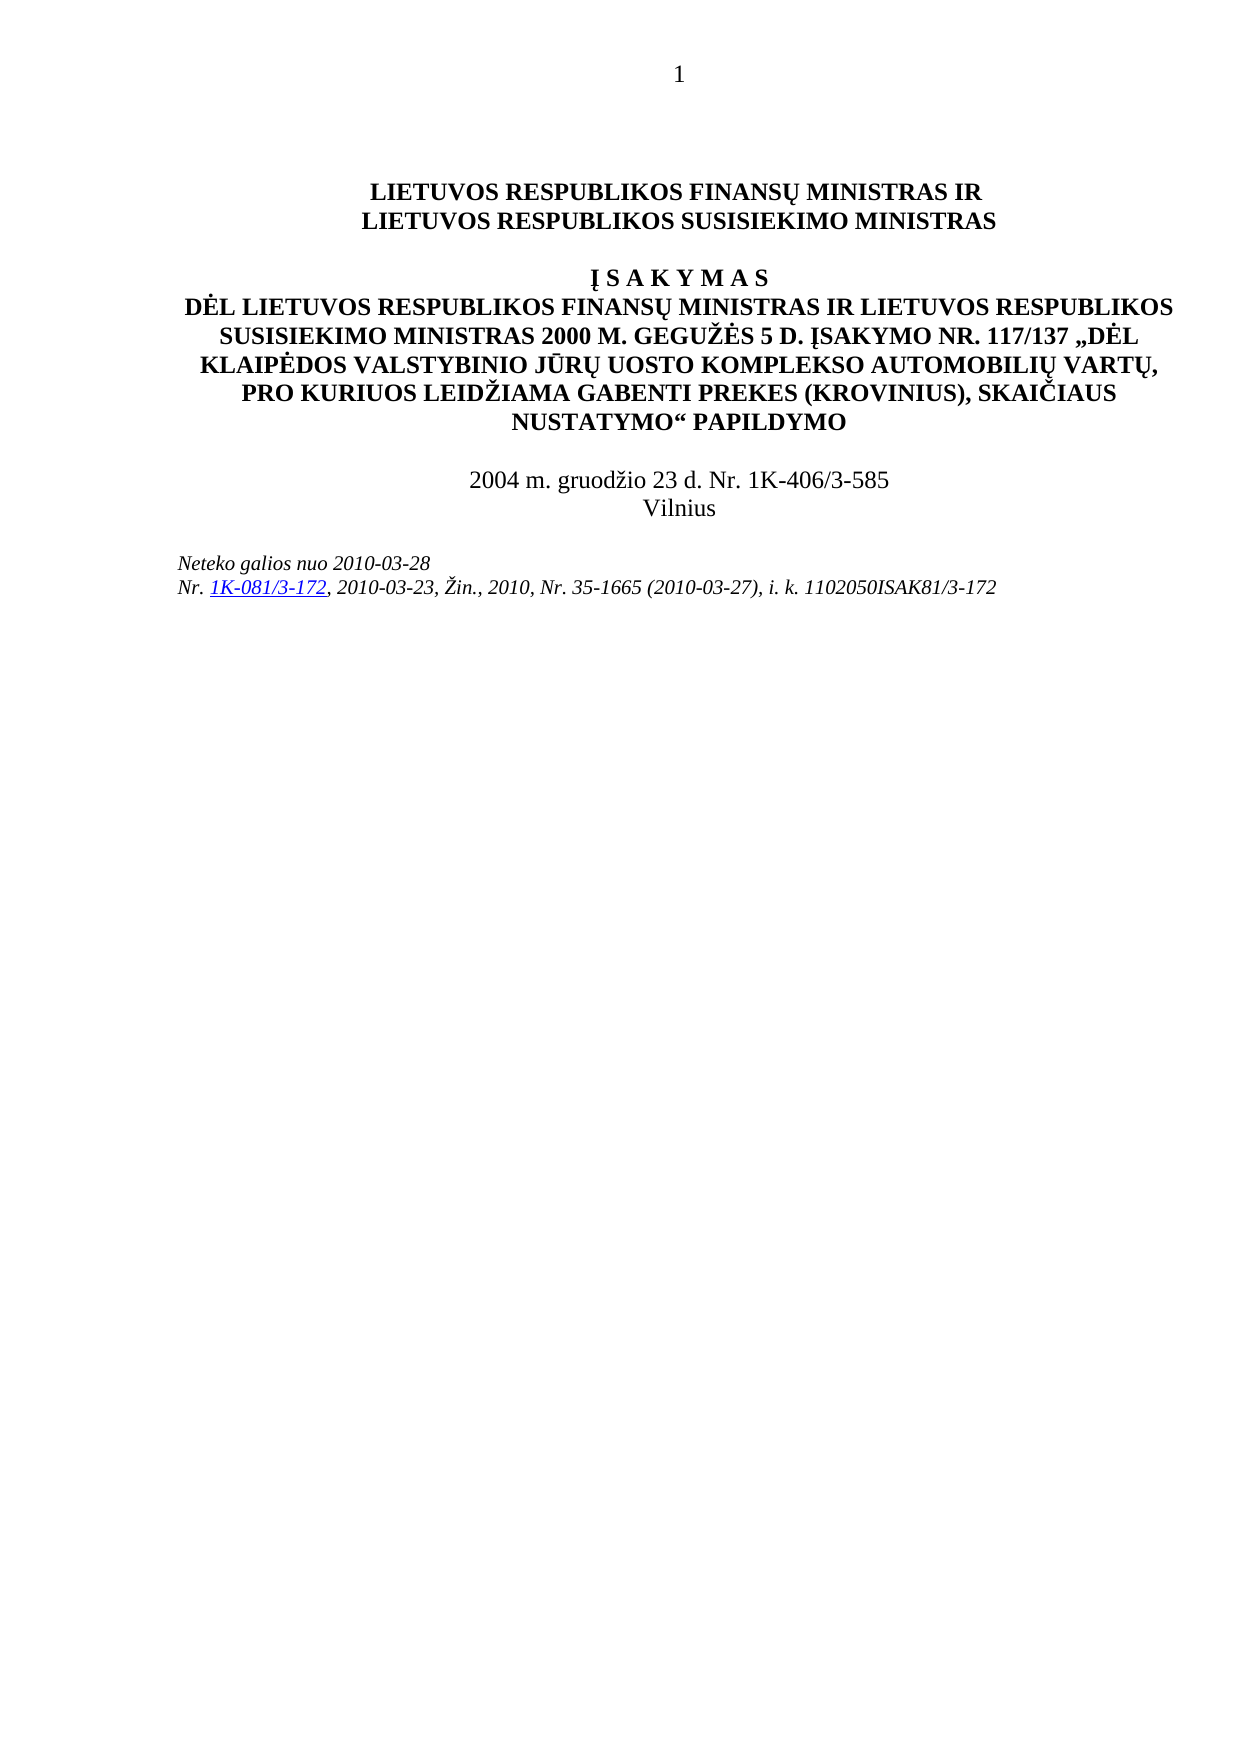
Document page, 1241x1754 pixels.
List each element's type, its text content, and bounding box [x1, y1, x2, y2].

text Nr. 1K-081/3-172, 2010-03-23, Žin., 2010, Nr. 35-1665 (2010-03-27), i. k. 1102050ISAK81/3-172 [177, 575, 1181, 599]
text Į S A K Y M A S [177, 263, 1181, 292]
text Neteko galios nuo 2010-03-28 [177, 551, 1181, 575]
text Vilnius [177, 493, 1181, 522]
text DĖL LIETUVOS RESPUBLIKOS FINANSŲ MINISTRAS IR LIETUVOS RESPUBLIKOS SUSISIEKIMO MINISTRAS 2000 M. GEGUŽĖS 5 D. ĮSAKYMO NR. 117/137 „DĖL KLAIPĖDOS VALSTYBINIO JŪRŲ UOSTO KOMPLEKSO AUTOMOBILIŲ VARTŲ, PRO KURIUOS LEIDŽIAMA GABENTI PREKES (KROVINIUS), SKAIČIAUS NUSTATYMO“ PAPILDYMO [177, 292, 1181, 436]
text 2004 m. gruodžio 23 d. Nr. 1K-406/3-585 [177, 465, 1181, 493]
text LIETUVOS RESPUBLIKOS SUSISIEKIMO MINISTRAS [177, 206, 1181, 235]
text LIETUVOS RESPUBLIKOS FINANSŲ MINISTRAS IR [177, 177, 1181, 206]
